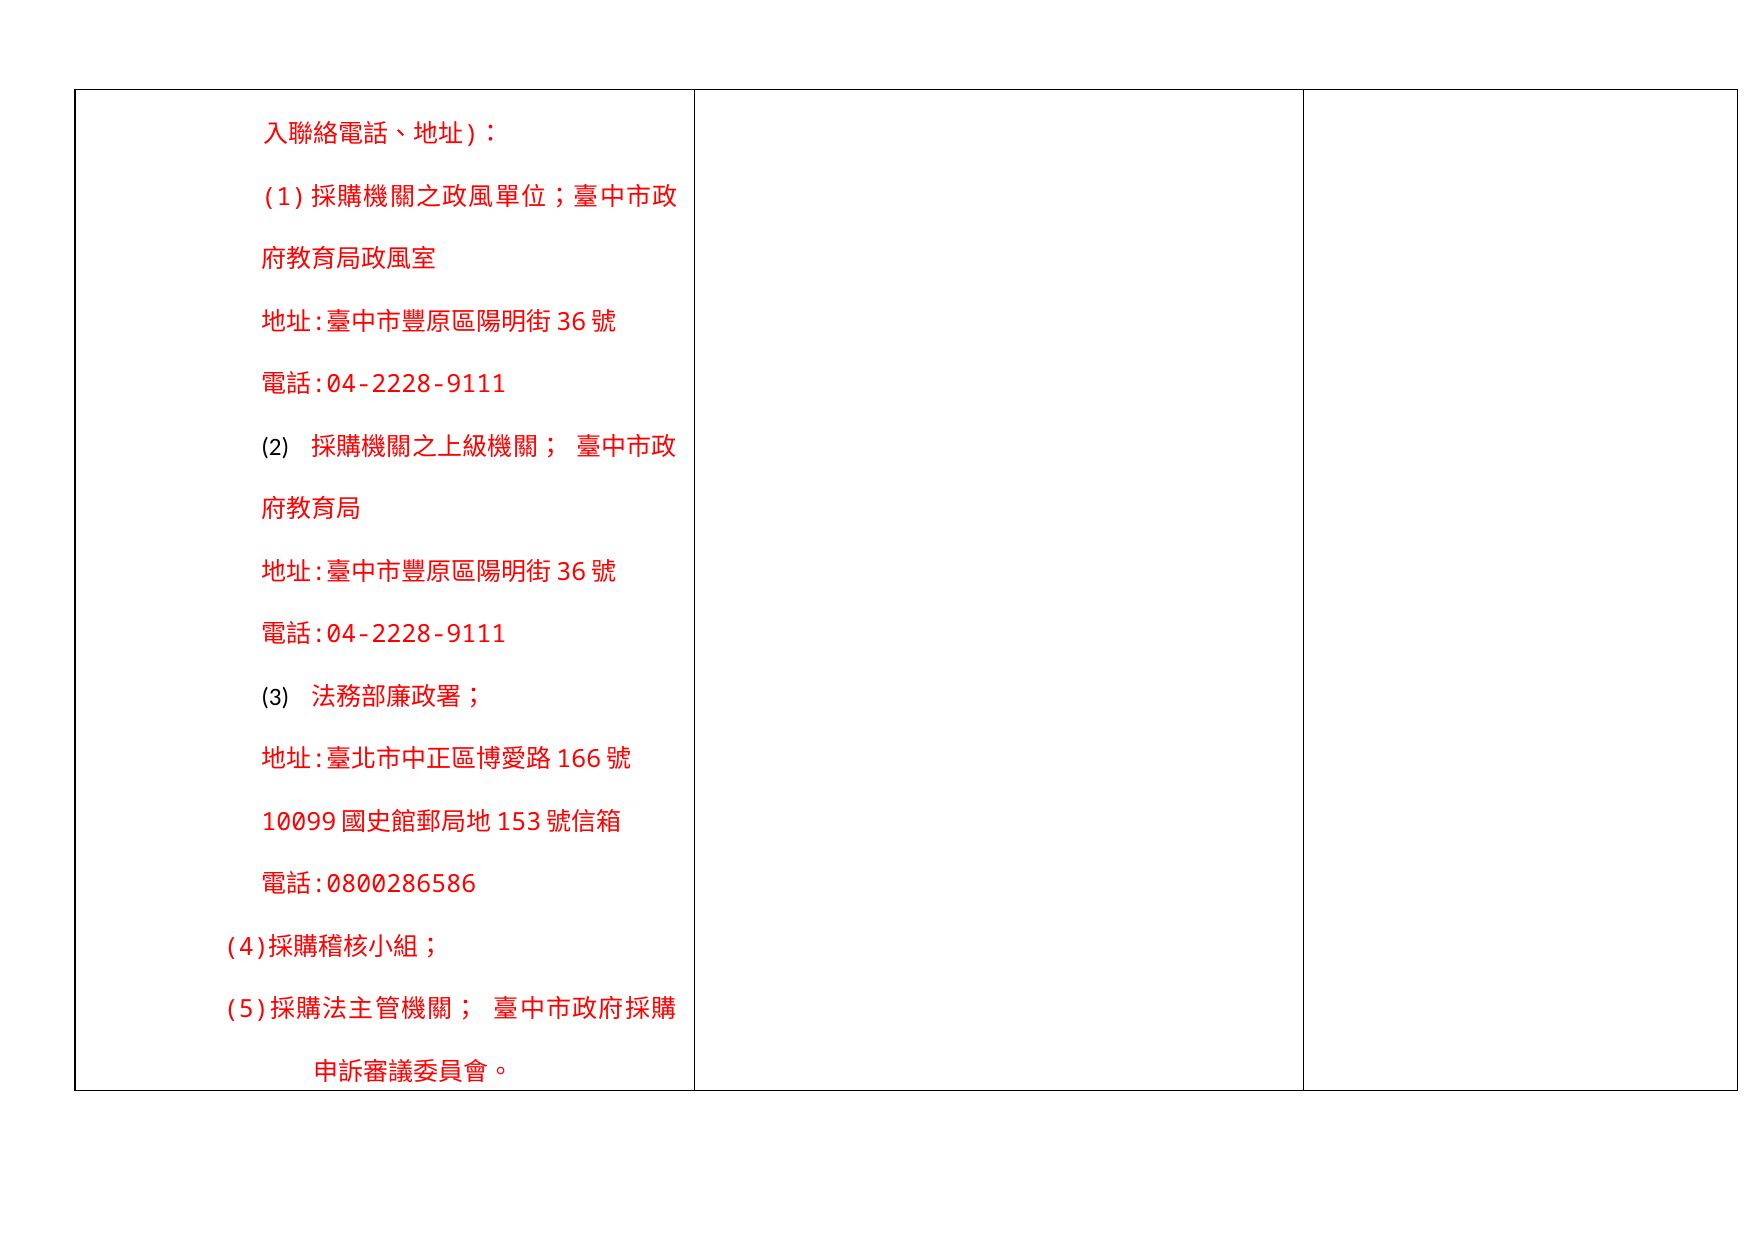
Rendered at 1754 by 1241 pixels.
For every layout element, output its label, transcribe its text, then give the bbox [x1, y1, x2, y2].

table_cell [1304, 90, 1737, 1090]
table_cell 第五條 契約價金之給付條件 (二)分期付款(無者免填)： 1.契約分期付款為契約價金總額____%(由機關於招標時載明)，其各期之付款條件(由機關於招標時載明)： 2.廠商於符合前述各期付款條件後提出證明文件。機關於 工作天內完成審核程序後，通知廠商提出請款單據，並於接到廠商請款單據後 工作天內付款。但涉及向補助機關申請核撥補助款者，俟補助機關款項撥付後15工作天內付款。 (三)分批付款(由機關視需要於招標時載明，無者免填)： ■分批交貨，分批付款。每○【週、期、月、學期】付款一次，廠商於符合前述付款條件後提出證明文件。機關於 工作天內完成審核程序後，通知廠商提出請款單據，並於接到廠商請款單據後 工作天內付款。但涉及向補助機關申請核撥補助款者，俟補助機關款項撥付後15工作天內付款。 □得分批交貨，但全部批數交貨完畢後付款。廠商於符合前述付款條件後提出證明文件。機關於 工作天內完成審核程序後，通知廠商提出請款單據，並於接到廠商請款單據後 工作天內付款。但涉及向補助機關申請核撥補助款者，俟補助機關款項撥付後15工作天內付款。 (九) □物價指數調整(無者免填)： 1.履約進行期間，如遇物價波動時，得依□行政院主計總處公布之消費者物價指數食物類指數；□其他________ (由機關載明指數名稱，未載明時為行政院主計總處公布之消費者物價指數食物類指數)，就漲跌幅超過___%之部分(由機關載明，未載明時為 5%。計算時未達調整門檻不調整)，調整契約價金。 2.適用物價指數基期更換者，其換基當月起完成之履約標的，自動適用新基期指數核算履約標的調整款，原依舊基期指數結清之履約標的款不予追溯核算。每月公布之物價指數修正時，處理原則亦同。 (十)契約價金得依前目調整者，應註明下列事項： 以開標月之指數為基期(倘遇契約單價調整，則以調整當月指數為基期)。 得調整及不予調整之情形：__________(由機關於招標時載明)。 調整公式： □於第 2 學期開學當月調整計價：(僅於第2 學期開學當月調整計算一次，適用於履約期間為一學年之採購案)。 計價金額均以下列公式計算調整金額。 指數增減率＝[（B1/C）－1]×100%。 (1) B1＝第 2 學期開學前一月之指數。 (2) C＝開標當月或議價當月(契約單價有變更者，依變更當月指數)之指數。 (3) 指數增減率以計算至小數點以下第4位（第5位四捨五入）為原則。 調整金額＝A×G（1－E）×（指數增減率之絕對值－調整門檻）×F (4) A＝契約所定逐次計價金額(註：逐次計價 金額不包括管理費、利潤、利息、稅雜費、規費)。 (5) G＝□ ___% (食材費用占午餐整體費用之一定比例，由機關載明，未載明時為75%)。 (6) E＝已付預付款之最高額占契約總價百分比(係定值，與是否隨逐次計價扣回無關)。 (7) F＝（1＋營業稅率）。營業稅率應核實計之。 (8) 調整門檻＝前款第 1 目所載調整門檻 (計算時未達調整門檻不調整)。 指數增減率為正值者，就上開調整金額給予補貼﹔指數增減率為負值者，就上開調整金額自計價款中扣減。 □每月調整計價：逐月計價金額以下列公式計算調整金額。 計價金額均以下列公式計算調整金額。 指數增減率＝[(B2/C)－1]×100%。 (1) B2＝履約當月之指數。 (2) C＝開標當月或議價當月(契約單價有變更者，依變更當月指數)之指數。 (3) 指數增減率以計算至小數點以下第4位（第5位四捨五入）為原則。 調整金額＝A×G（1－E）×（指數增減率之絕對值－調整門檻）×F (4) A＝契約所定逐次計價金額(註：逐次計價金額不包括管理費、利潤、利息、稅雜費、規費)。 (5) G＝□ 75% □ ___ % (食材費用占午餐整體費用之一定比例，由機關載明，未載明時為 75%)。 (6) E＝已付預付款之最高額占契約總價百分比(係定值，與是否隨逐次計價扣回無關)。 (7) F＝（1＋營業稅率）。營業稅率應核實計之。 (8) 調整門檻＝前款第1目所載調整門檻(計算時未達調整門檻不調整)。 □ __________（由機關於招標時載明）。 廠商應提出之調整數據及佐證資料。 管理費及利潤不予調整。 逾履約期限之部分，以契約規定之履約期限當時之物價指數(如指定指數，由機關於招標時載明，無者免填)為當期資料。但逾期履約係可歸責於機關者，不在此限。 (十一)契約價金總額曾經減價而確定，其所組成之各單項價格得依約定方式調整（例如減價之金額僅自部分項目扣減）；未約定或未能合意調整方式者，如廠商所報各單項價格未有不合理之處，視同就廠商所報各單項價格依同一減價比率（決標金額/投標金額）調整。投標文件中報價之分項價格合計數額與決標金額不同者，依決標金額與該合計數額之比率調整之。但人力項目之報價不隨之調低。 (十三)廠商應依身心障礙者權益保障法、原住民族工作權保障法及採購法規定僱用身心障礙者及原住民。僱用不足者，應依規定分別向所在地之直轄市或縣（市）勞工主管機關設立之身心障礙者就業基金專戶及原住民中央主管機關設立之原住民族綜合發展基金之就業基金，定期繳納差額補助費及代金；並不得僱用外籍勞工取代僱用不足額部分。招標機關應將國內員工總人數逾100人之廠商資料公開於政府電子採購網，以供勞工及原住民主管機關查核差額補助費及代金繳納情形，招標機關不另辦理查核。 (十五)因非可歸責於廠商之事由，機關有延遲付款之情形，廠商投訴對象(請填入聯絡電話、地址)： 採購機關之政風單位；臺中市政府教育局政風室 地址:臺中市豐原區陽明街36號 電話:04-2228-9111 採購機關之上級機關； 臺中市政府教育局 地址:臺中市豐原區陽明街36號 電話:04-2228-9111 法務部廉政署； 地址:臺北市中正區博愛路166號 10099國史館郵局地153號信箱 電話:0800286586 (4)採購稽核小組； (5)採購法主管機關； 臺中市政府採購申訴審議委員會。 地址:臺中市西屯區臺灣大道三段99號文心樓10樓 電話:04-22289111轉23600 (6)行政院主計總處。 地址:100009臺北市中正區忠孝東路一段1號 電話: (02)2380-3400、(02)3356-6988 (新增) [76, 90, 694, 1090]
table_cell 第五條 契約價金之給付條件 (二)分批付款(由機關視需要於招標時載明，無者免填)： ■分批交貨，分批付款。每月付款一次，廠商將前月實際供應食材之數量、單價、金額及簽收單，開立收據或發票送交機關，機關收受核對無誤後，於○日內付款。但廠商填具之數量有誤或有其他情形必須延期者不受○日內付款限制。 □得分批交貨，但全部批數交貨完畢後付款。 (九)物價指數調整(無者免填)： 1.履約進行期間，如遇物價波動時，得依行政院主計處公布之物價指數__________________(由機關載明指數名稱)，就漲跌幅超過5%之部分，調整契約價金(由機關於招標時載明得調整之標的項目)。 2.適用物價指數基期更換者，其換基當月起完成之履約標的，自動適用新基期指數核算履約標的調整款，原依舊基期指數結清之履約標的款不予追溯核算。每月公布之物價指數修正時，處理原則亦同。 (十)契約價金得依前目或________(如指定指數，由機關於招標時載明，無者免填)調整者，應註明下列事項： 得調整之成本項目及金額。 調整所依據之一定物價指數及基期。 得調整及不予調整之情形。 調整公式。 廠商應提出之調整數據及佐證資料。 管理費及利潤不予調整。 逾履約期限之部分，以契約規定之履約期限當時之物價指數(如指定指數，由機關於招標時載明，無者免填)為當期資料。但逾期履約係可歸責於機關者，不在此限。 (十一)契約價金總額曾經減價而確定，其所組成之各單項價格得依約定方式調整；未約定調整方式者，視同就各單項價格依同一減價比率調整。投標文件中報價之分項價格合計數額與總價不同者，亦同。 (十三)廠商於國內員工總人數逾100人，履約期間應僱用身心障礙者及原住民之人數，各應達其國內員工總人數1%，並均以整數為計算標準，未達整數部分不予計入。僱用不足者，應分別依規定向所在地之直轄市或縣（市）勞工主管機關設立之身心障礙者就業基金專戶及原住民中央主管機關設立之原住民族就業基金專戶，繳納上月之代金；並不得僱用外籍勞工取代僱用不足額部分。招標機關應將國內員工總人數逾100人之廠商資料公開於政府採購資訊公告系統，以供勞工及原住民主管機關查核代金繳納情形，招標機關不另辦理查核。 (十五)新增 [695, 90, 1303, 1090]
